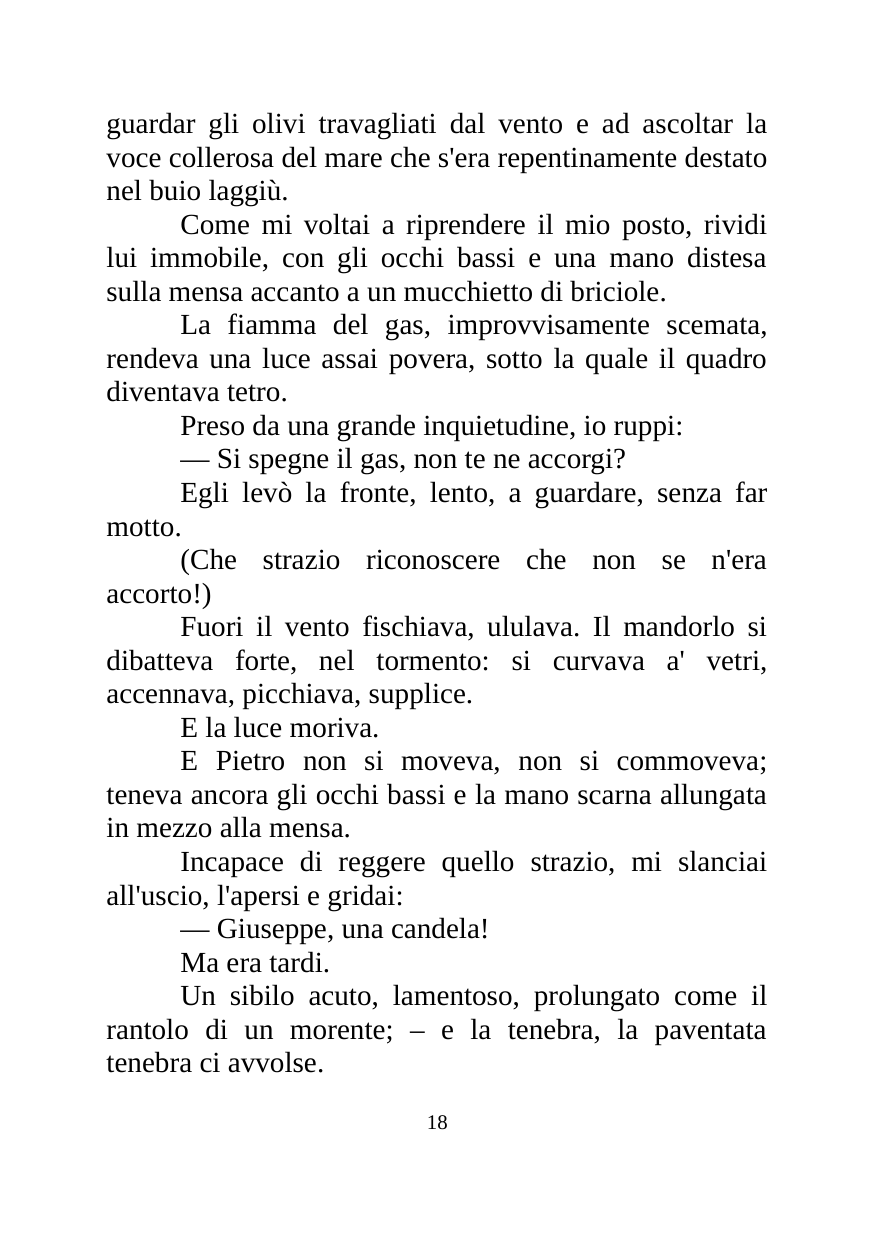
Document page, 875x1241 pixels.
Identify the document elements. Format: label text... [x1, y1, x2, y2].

text Preso da una grande inquietudine, io ruppi: [106, 408, 768, 442]
text — Giuseppe, una candela! [106, 911, 768, 945]
text La fiamma del gas, improvvisamente scemata, rendeva una luce assai povera, sotto la quale il quadro diventava tetro. [106, 307, 768, 408]
text Come mi voltai a riprendere il mio posto, rividi lui immobile, con gli occhi bassi e una mano distesa sulla mensa accanto a un mucchietto di briciole. [106, 207, 768, 307]
text Ma era tardi. [106, 945, 768, 978]
text (Che strazio riconoscere che non se n'era accorto!) [106, 542, 768, 609]
text Egli levò la fronte, lento, a guardare, senza far motto. [106, 475, 768, 542]
text Incapace di reggere quello strazio, mi slanciai all'uscio, l'apersi e gridai: [106, 844, 768, 911]
text guardar gli olivi travagliati dal vento e ad ascoltar la voce collerosa del mare che s'era repentinamente destato nel buio laggiù. [106, 106, 768, 207]
text E la luce moriva. [106, 710, 768, 743]
text E Pietro non si moveva, non si commoveva; teneva ancora gli occhi bassi e la mano scarna allungata in mezzo alla mensa. [106, 743, 768, 844]
text Un sibilo acuto, lamentoso, prolungato come il rantolo di un morente; – e la tenebra, la paventata tenebra ci avvolse. [106, 978, 768, 1079]
text Fuori il vento fischiava, ululava. Il mandorlo si dibatteva forte, nel tormento: si curvava a' vetri, accennava, picchiava, supplice. [106, 609, 768, 710]
text — Si spegne il gas, non te ne accorgi? [106, 442, 768, 475]
